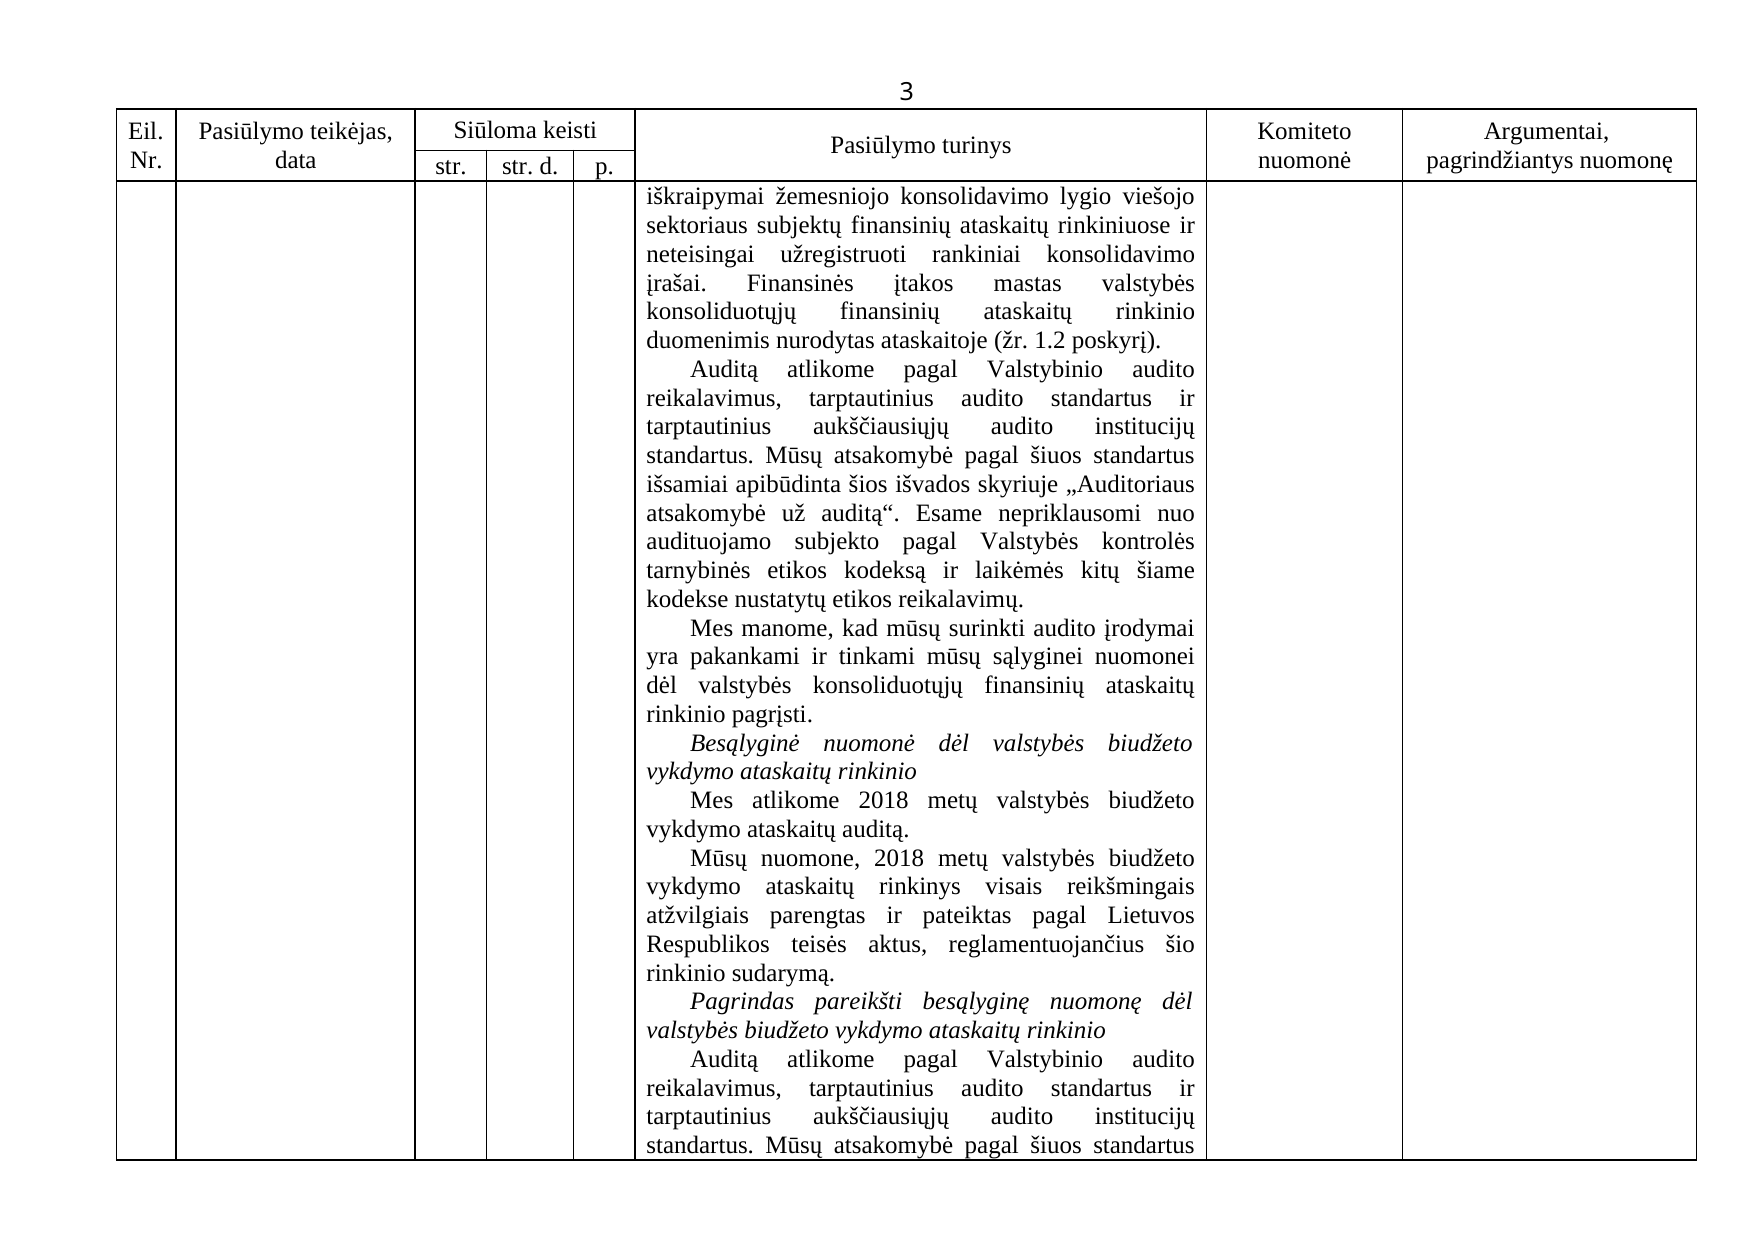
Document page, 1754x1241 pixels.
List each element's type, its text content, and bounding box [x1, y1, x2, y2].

table_cell [416, 182, 486, 1159]
table_cell [1207, 182, 1402, 1159]
table_header Pasiūlymo teikėjas, data [177, 110, 414, 180]
table_cell [574, 182, 634, 1159]
table_cell iškraipymai žemesniojo konsolidavimo lygio viešojo sektoriaus subjektų finansinių ataskaitų rinkiniuose ir neteisingai užregistruoti rankiniai konsolidavimo įrašai. Finansinės įtakos mastas valstybės konsoliduotųjų finansinių ataskaitų rinkinio duomenimis nurodytas ataskaitoje (žr. 1.2 poskyrį). Auditą atlikome pagal Valstybinio audito reikalavimus, tarptautinius audito standartus ir tarptautinius aukščiausiųjų audito institucijų standartus. Mūsų atsakomybė pagal šiuos standartus išsamiai apibūdinta šios išvados skyriuje „Auditoriaus atsakomybė už auditą“. Esame nepriklausomi nuo audituojamo subjekto pagal Valstybės kontrolės tarnybinės etikos kodeksą ir laikėmės kitų šiame kodekse nustatytų etikos reikalavimų. Mes manome, kad mūsų surinkti audito įrodymai yra pakankami ir tinkami mūsų sąlyginei nuomonei dėl valstybės konsoliduotųjų finansinių ataskaitų rinkinio pagrįsti. Besąlyginė nuomonė dėl valstybės biudžeto vykdymo ataskaitų rinkinio Mes atlikome 2018 metų valstybės biudžeto vykdymo ataskaitų auditą. Mūsų nuomone, 2018 metų valstybės biudžeto vykdymo ataskaitų rinkinys visais reikšmingais atžvilgiais parengtas ir pateiktas pagal Lietuvos Respublikos teisės aktus, reglamentuojančius šio rinkinio sudarymą. Pagrindas pareikšti besąlyginę nuomonę dėl valstybės biudžeto vykdymo ataskaitų rinkinio Auditą atlikome pagal Valstybinio audito reikalavimus, tarptautinius audito standartus ir tarptautinius aukščiausiųjų audito institucijų standartus. Mūsų atsakomybė pagal šiuos standartus [636, 182, 1206, 1159]
table_cell [487, 182, 573, 1159]
table_cell [117, 182, 175, 1159]
table_header Komiteto nuomonė [1207, 110, 1402, 180]
table_cell p. [574, 151, 634, 180]
table_header Siūloma keisti [416, 110, 634, 149]
table_cell [1403, 182, 1696, 1159]
table_cell str. d. [487, 151, 573, 180]
table_header Argumentai, pagrindžiantys nuomonę [1403, 110, 1696, 180]
table_header Pasiūlymo turinys [636, 110, 1206, 180]
table_header Eil. Nr. [117, 110, 175, 180]
table_cell [177, 182, 414, 1159]
table_cell str. [416, 151, 486, 180]
